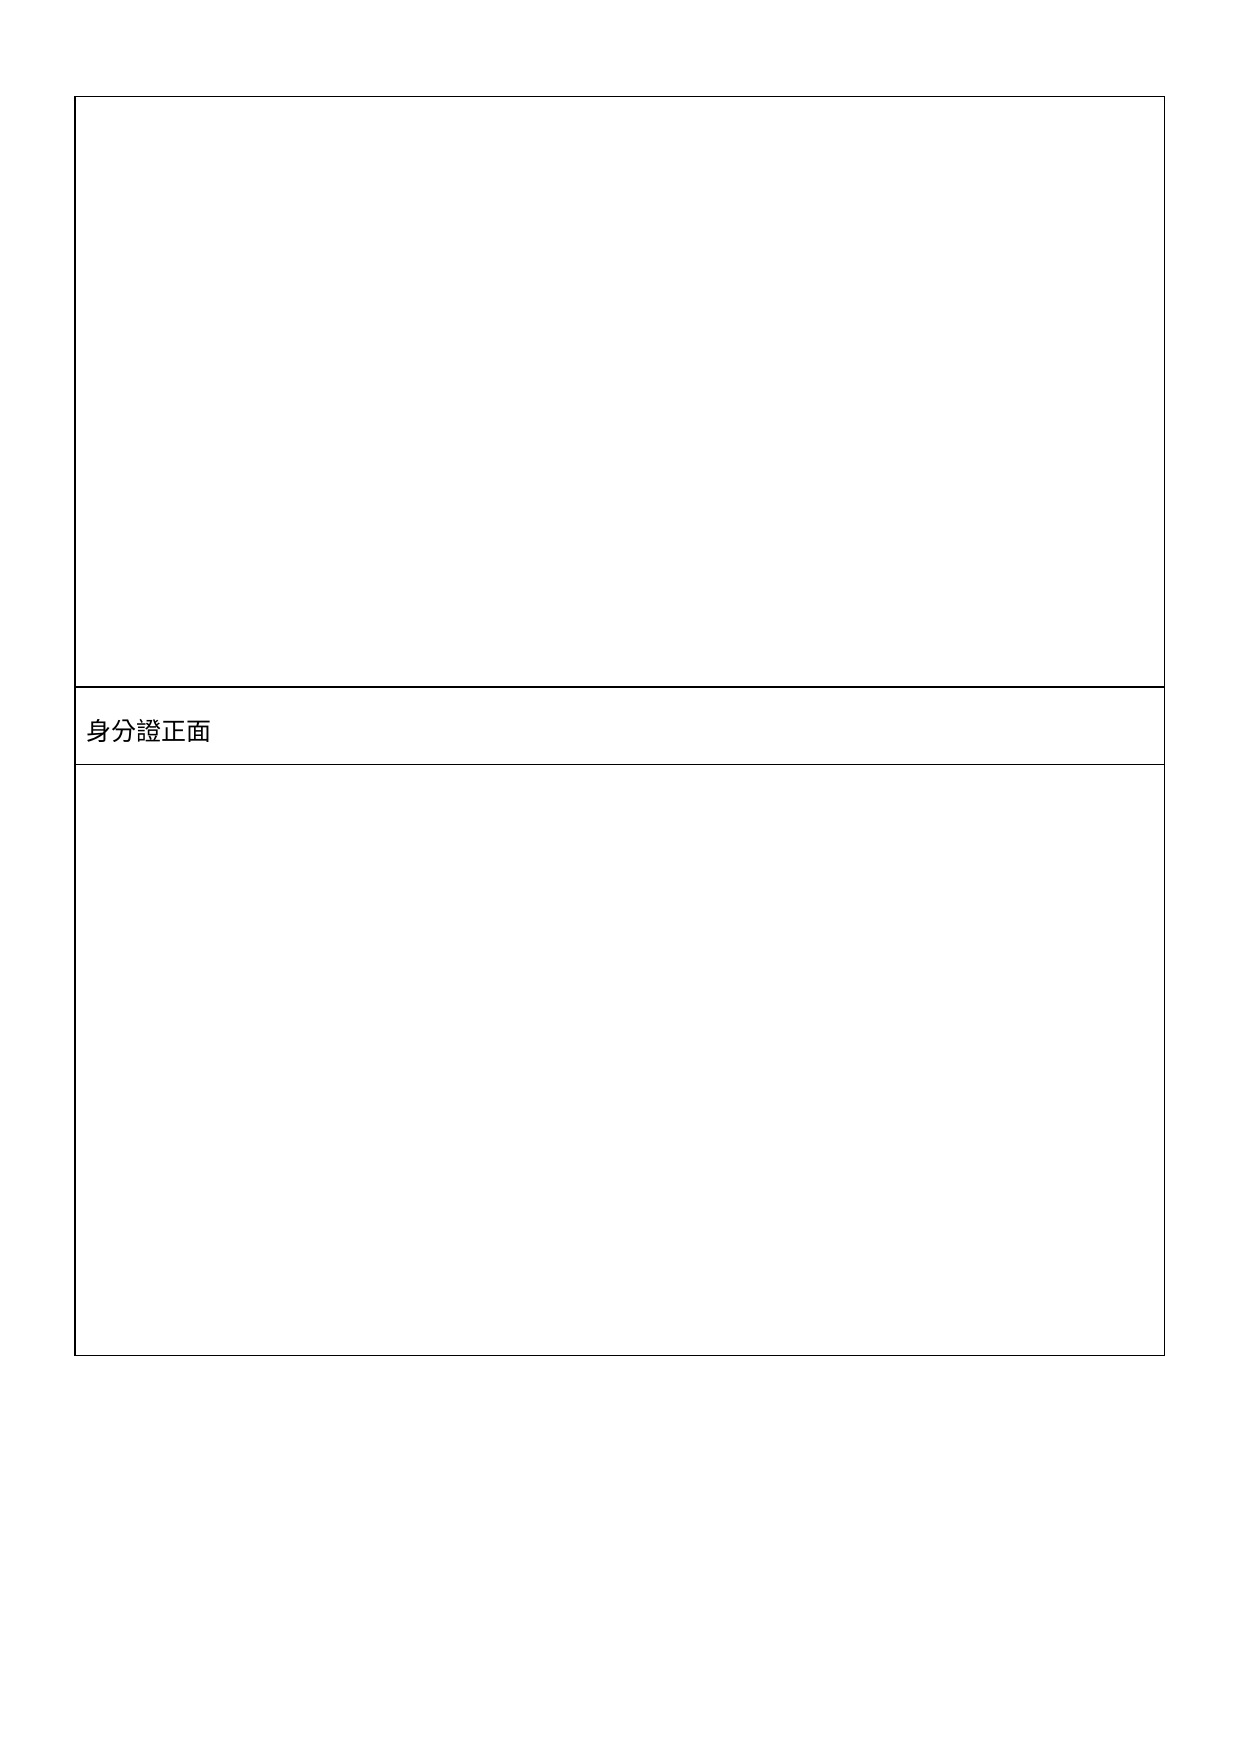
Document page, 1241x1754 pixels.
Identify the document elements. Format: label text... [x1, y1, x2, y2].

table_cell [76, 97, 1164, 686]
table_cell 身分證正面 [76, 688, 1164, 764]
table_cell [76, 765, 1164, 1355]
